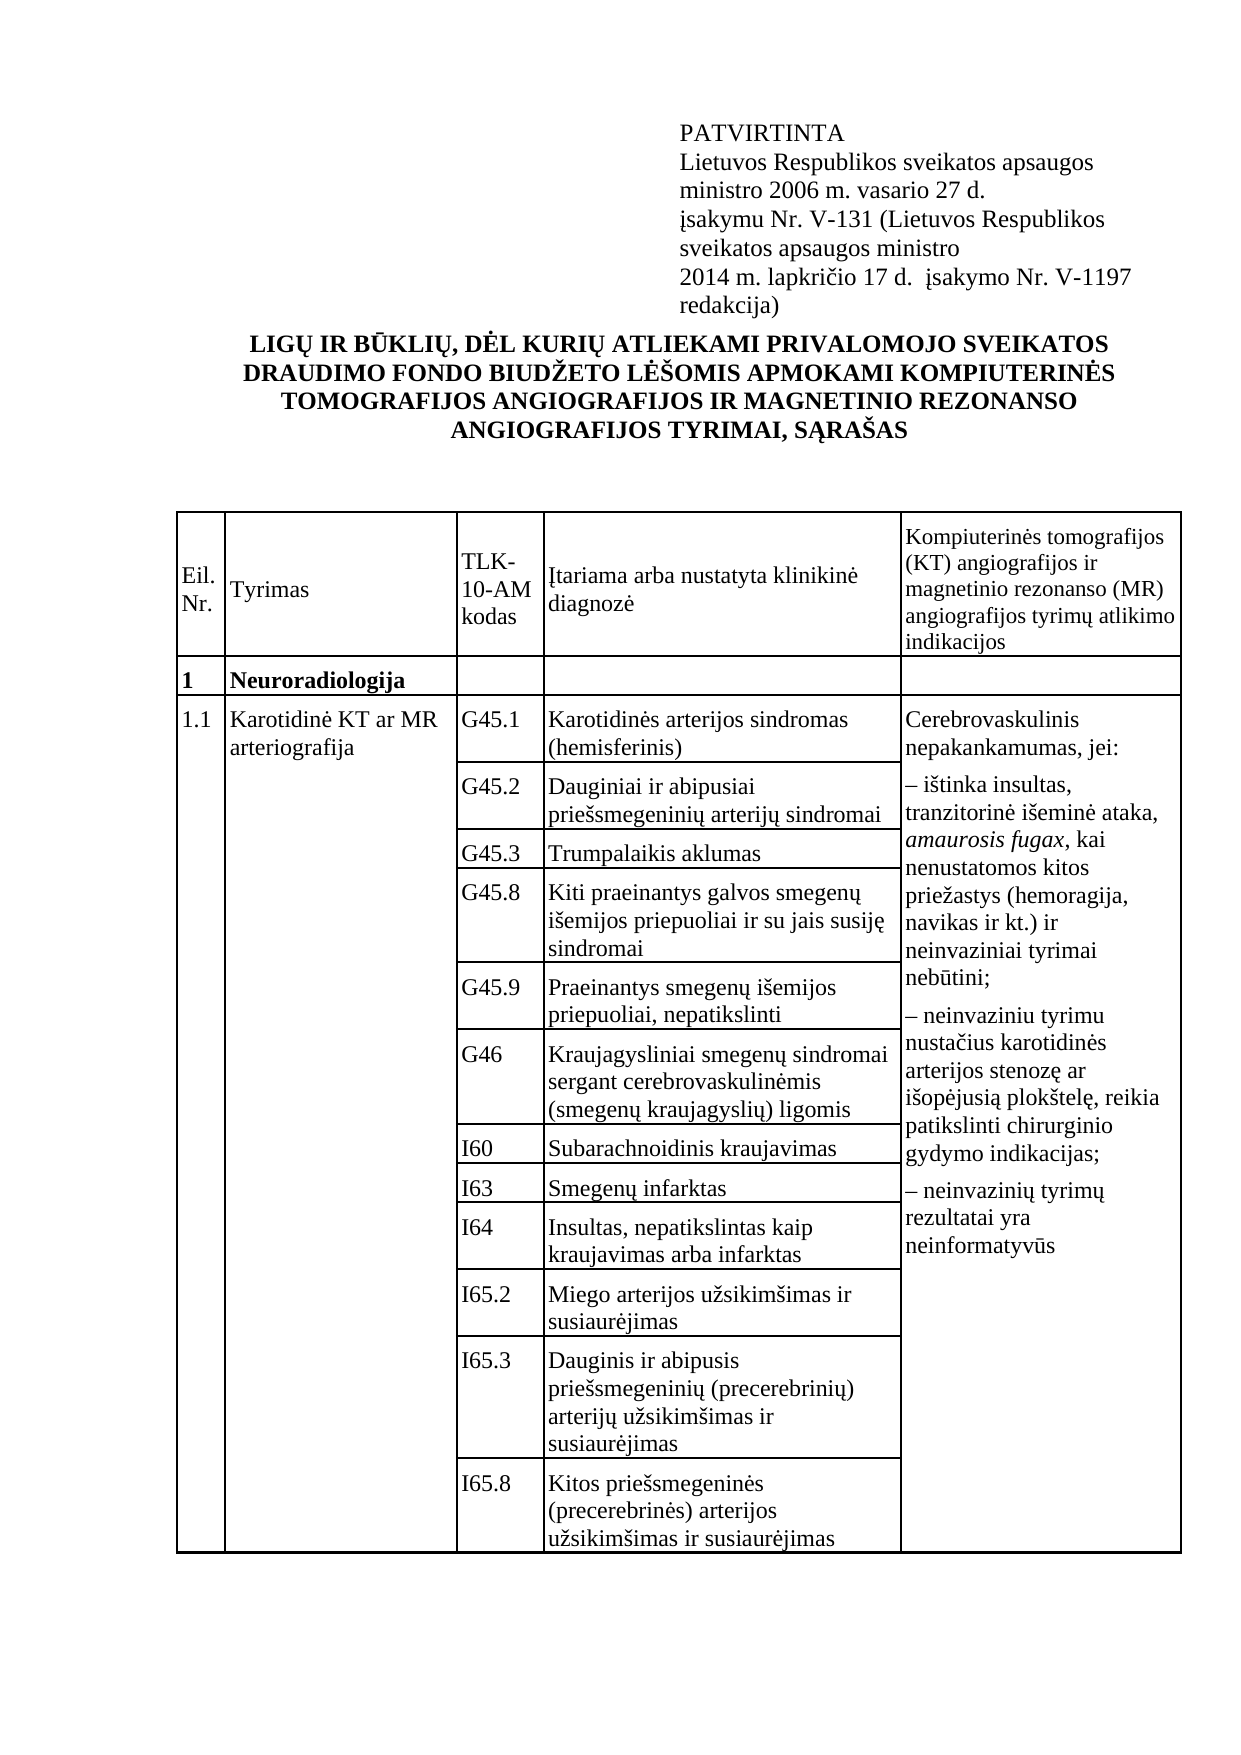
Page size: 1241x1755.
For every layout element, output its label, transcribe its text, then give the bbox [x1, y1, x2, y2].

table_cell G45.2 [458, 763, 543, 827]
table_cell I65.8 [458, 1459, 543, 1551]
table_cell G45.1 [458, 696, 543, 761]
table_cell Insultas, nepatikslintas kaip kraujavimas arba infarktas [545, 1203, 900, 1268]
table_cell G45.8 [458, 869, 543, 961]
table_cell Dauginiai ir abipusiai priešsmegeninių arterijų sindromai [545, 763, 900, 827]
table_cell Smegenų infarktas [545, 1164, 900, 1201]
table_cell Trumpalaikis aklumas [545, 830, 900, 867]
table_header TLK-10-AM kodas [458, 513, 543, 654]
table_cell I65.2 [458, 1270, 543, 1335]
table_cell G46 [458, 1030, 543, 1123]
table_cell I64 [458, 1203, 543, 1268]
table_cell Miego arterijos užsikimšimas ir susiaurėjimas [545, 1270, 900, 1335]
table_header Kompiuterinės tomografijos (KT) angiografijos ir magnetinio rezonanso (MR) angiografijos tyrimų atlikimo indikacijos [902, 513, 1180, 654]
table_cell Kiti praeinantys galvos smegenų išemijos priepuoliai ir su jais susiję sindromai [545, 869, 900, 961]
text PATVIRTINTA [679, 118, 1181, 147]
table_cell G45.9 [458, 963, 543, 1028]
table_header Tyrimas [226, 513, 456, 654]
table_header Eil. Nr. [178, 513, 224, 654]
table_cell [545, 657, 900, 694]
table_cell [902, 657, 1180, 694]
table_cell Praeinantys smegenų išemijos priepuoliai, nepatikslinti [545, 963, 900, 1028]
table_cell Neuroradiologija [226, 657, 456, 694]
text įsakymu Nr. V-131 (Lietuvos Respublikos sveikatos apsaugos ministro [679, 204, 1181, 262]
table_cell Cerebrovaskulinis nepakankamumas, jei: – ištinka insultas, tranzitorinė išeminė ataka, amaurosis fugax, kai nenustatomos kitos priežastys (hemoragija, navikas ir kt.) ir neinvaziniai tyrimai nebūtini; – neinvaziniu tyrimu nustačius karotidinės arterijos stenozę ar išopėjusią plokštelę, reikia patikslinti chirurginio gydymo indikacijas; – neinvazinių tyrimų rezultatai yra neinformatyvūs [902, 696, 1180, 1551]
table_cell I60 [458, 1125, 543, 1162]
table_cell Kraujagysliniai smegenų sindromai sergant cerebrovaskulinėmis (smegenų kraujagyslių) ligomis [545, 1030, 900, 1123]
table_cell Karotidinės arterijos sindromas (hemisferinis) [545, 696, 900, 761]
table_cell Dauginis ir abipusis priešsmegeninių (precerebrinių) arterijų užsikimšimas ir susiaurėjimas [545, 1337, 900, 1457]
text 2014 m. lapkričio 17 d. įsakymo Nr. V-1197 redakcija) [679, 262, 1181, 319]
table_cell I63 [458, 1164, 543, 1201]
table_cell [458, 657, 543, 694]
table_cell Kitos priešsmegeninės (precerebrinės) arterijos užsikimšimas ir susiaurėjimas [545, 1459, 900, 1551]
table_cell I65.3 [458, 1337, 543, 1457]
table_cell 1.1 [178, 696, 224, 1551]
table_header Įtariama arba nustatyta klinikinė diagnozė [545, 513, 900, 654]
table_cell G45.3 [458, 830, 543, 867]
table_cell Karotidinė KT ar MR arteriografija [226, 696, 456, 1551]
table_cell 1 [178, 657, 224, 694]
text LIGŲ IR BŪKLIŲ, DĖL KURIŲ ATLIEKAMI PRIVALOMOJO SVEIKATOS DRAUDIMO FONDO BIUDŽETO LĖŠOMIS APMOKAMI KOMPIUTERINĖS TOMOGRAFIJOS ANGIOGRAFIJOS IR MAGNETINIO REZONANSO ANGIOGRAFIJOS TYRIMAI, SĄRAŠAS [177, 329, 1181, 444]
text Lietuvos Respublikos sveikatos apsaugos ministro 2006 m. vasario 27 d. [679, 147, 1181, 204]
table_cell Subarachnoidinis kraujavimas [545, 1125, 900, 1162]
